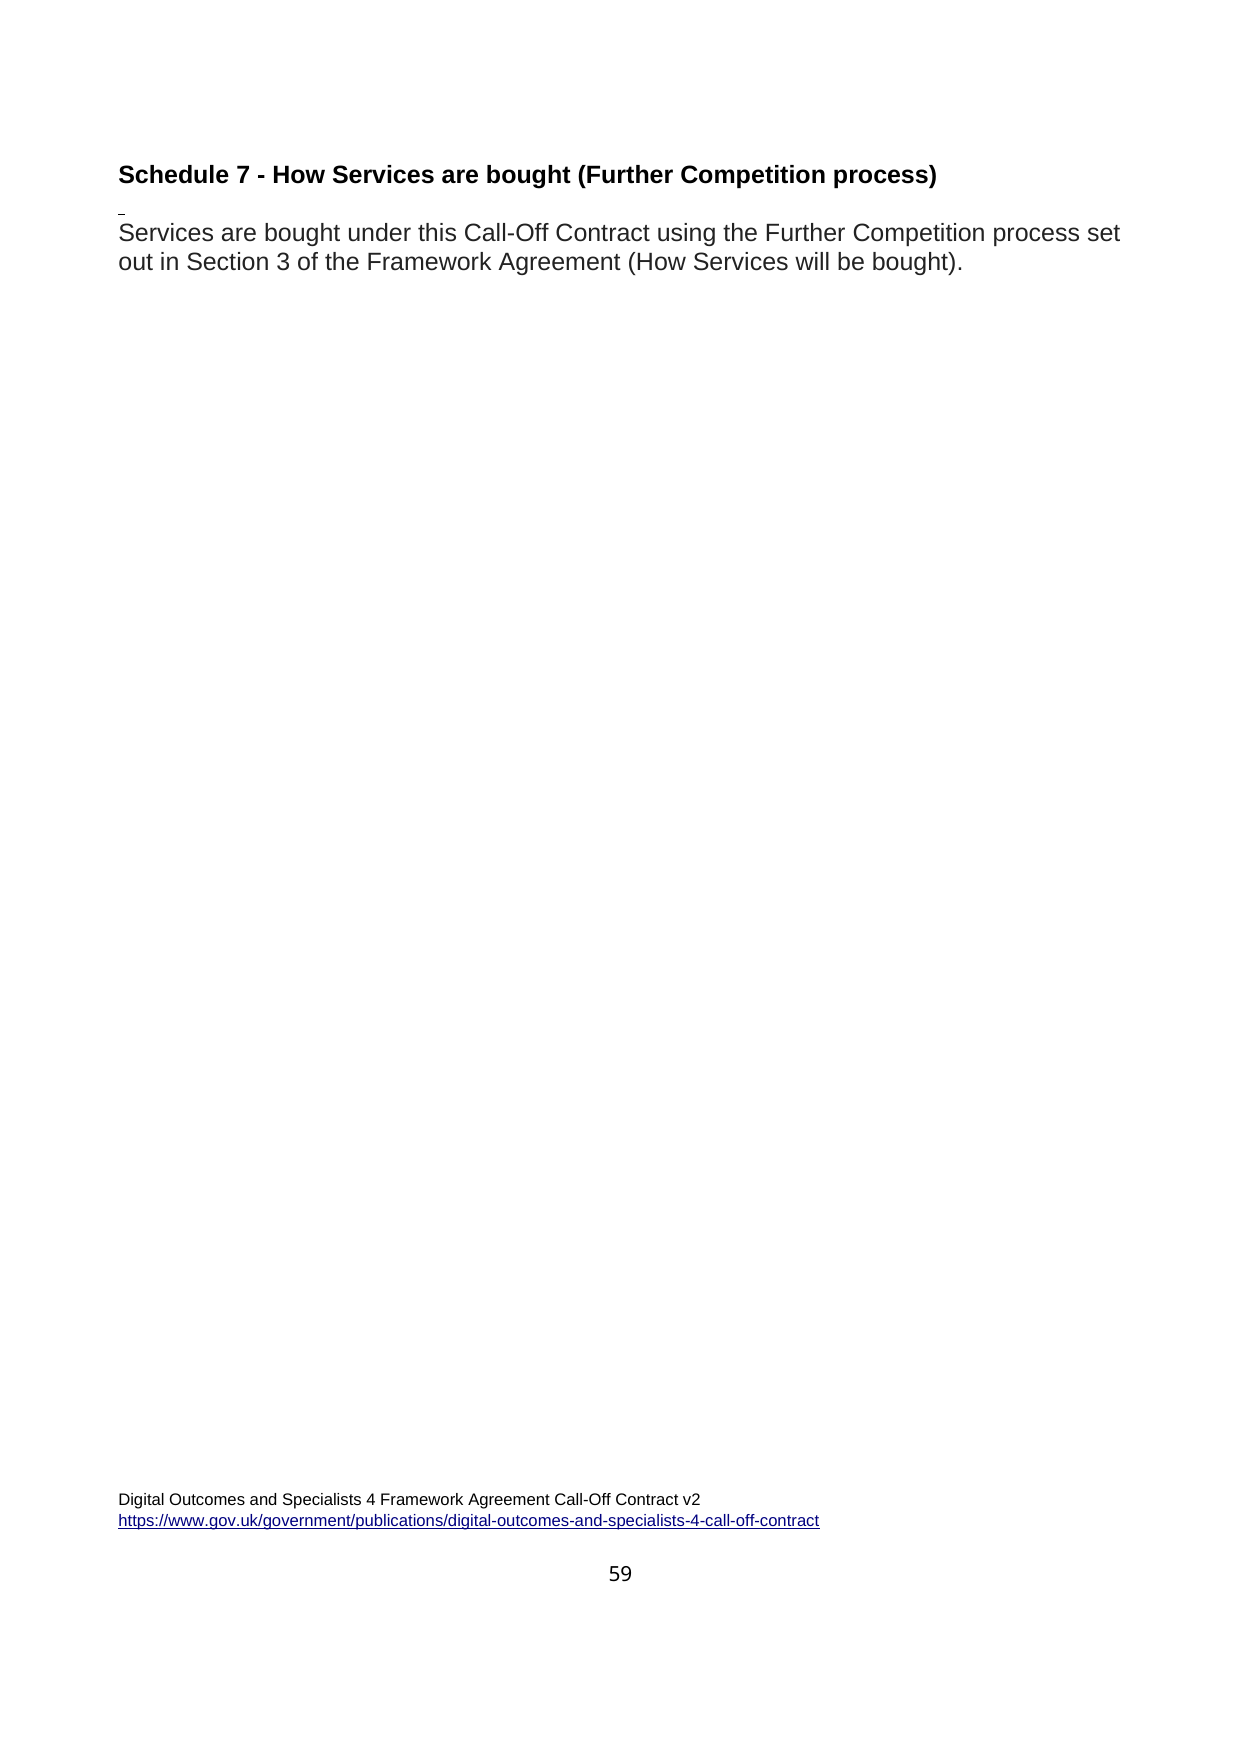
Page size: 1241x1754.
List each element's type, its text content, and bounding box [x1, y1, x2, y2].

subtitle Schedule 7 - How Services are bought (Further Competition process) [118, 160, 1122, 189]
text Services are bought under this Call-Off Contract using the Further Competition process set out in Section 3 of the Framework Agreement (How Services will be bought). [118, 218, 1122, 275]
